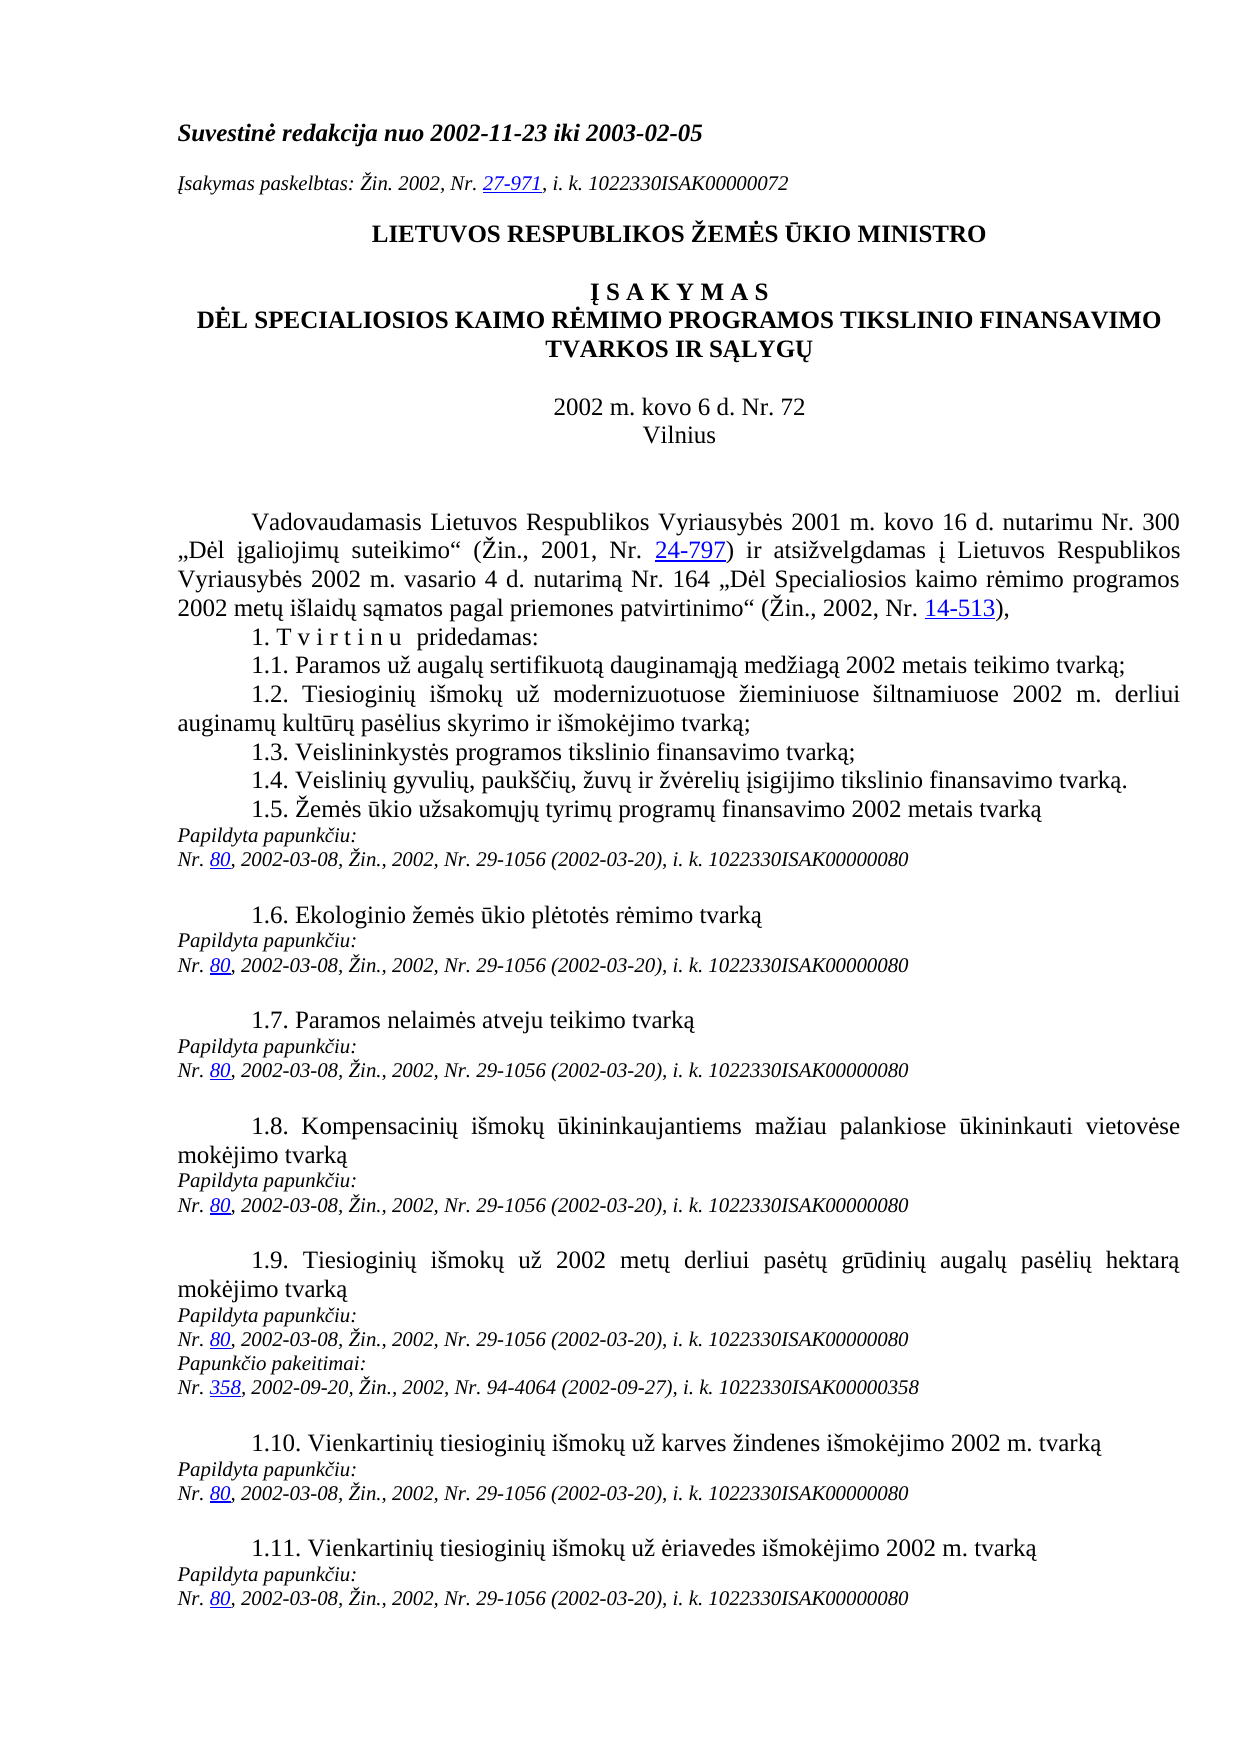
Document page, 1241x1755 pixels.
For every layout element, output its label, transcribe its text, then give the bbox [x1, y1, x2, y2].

text 2002 m. kovo 6 d. Nr. 72 [177, 392, 1181, 420]
text Suvestinė redakcija nuo 2002-11-23 iki 2003-02-05 [177, 118, 1181, 147]
text 1.11. Vienkartinių tiesioginių išmokų už ėriavedes išmokėjimo 2002 m. tvarką [177, 1533, 1181, 1562]
text Papildyta papunkčiu: [177, 1034, 1181, 1058]
text Papunkčio pakeitimai: [177, 1351, 1181, 1375]
text Papildyta papunkčiu: [177, 1457, 1181, 1481]
text 1.6. Ekologinio žemės ūkio plėtotės rėmimo tvarką [177, 900, 1181, 928]
text 1.9. Tiesioginių išmokų už 2002 metų derliui pasėtų grūdinių augalų pasėlių hektarą mokėjimo tvarką [177, 1245, 1181, 1303]
text 1.3. Veislininkystės programos tikslinio finansavimo tvarką; [177, 737, 1181, 765]
text Papildyta papunkčiu: [177, 823, 1181, 847]
text Nr. 80, 2002-03-08, Žin., 2002, Nr. 29-1056 (2002-03-20), i. k. 1022330ISAK00000080 [177, 1192, 1181, 1217]
text Nr. 80, 2002-03-08, Žin., 2002, Nr. 29-1056 (2002-03-20), i. k. 1022330ISAK00000080 [177, 1481, 1181, 1505]
text Papildyta papunkčiu: [177, 1562, 1181, 1586]
text 1.10. Vienkartinių tiesioginių išmokų už karves žindenes išmokėjimo 2002 m. tvarką [177, 1428, 1181, 1457]
text 1.5. Žemės ūkio užsakomųjų tyrimų programų finansavimo 2002 metais tvarką [177, 794, 1181, 823]
text Įsakymas paskelbtas: Žin. 2002, Nr. 27-971, i. k. 1022330ISAK00000072 [177, 171, 1181, 195]
text 1.1. Paramos už augalų sertifikuotą dauginamąją medžiagą 2002 metais teikimo tvarką; [177, 650, 1181, 679]
text DĖL SPECIALIOSIOS KAIMO RĖMIMO PROGRAMOS TIKSLINIO FINANSAVIMO TVARKOS IR SĄLYGŲ [177, 305, 1181, 363]
text Vadovaudamasis Lietuvos Respublikos Vyriausybės 2001 m. kovo 16 d. nutarimu Nr. 300 „Dėl įgaliojimų suteikimo“ (Žin., 2001, Nr. 24-797) ir atsižvelgdamas į Lietuvos Respublikos Vyriausybės 2002 m. vasario 4 d. nutarimą Nr. 164 „Dėl Specialiosios kaimo rėmimo programos 2002 metų išlaidų sąmatos pagal priemones patvirtinimo“ (Žin., 2002, Nr. 14-513), [177, 507, 1181, 622]
text Nr. 80, 2002-03-08, Žin., 2002, Nr. 29-1056 (2002-03-20), i. k. 1022330ISAK00000080 [177, 1586, 1181, 1610]
text LIETUVOS RESPUBLIKOS ŽEMĖS ŪKIO MINISTRO [177, 219, 1181, 248]
text Papildyta papunkčiu: [177, 928, 1181, 952]
text Nr. 80, 2002-03-08, Žin., 2002, Nr. 29-1056 (2002-03-20), i. k. 1022330ISAK00000080 [177, 1327, 1181, 1351]
text Vilnius [177, 420, 1181, 449]
text Nr. 80, 2002-03-08, Žin., 2002, Nr. 29-1056 (2002-03-20), i. k. 1022330ISAK00000080 [177, 1058, 1181, 1082]
text Papildyta papunkčiu: [177, 1168, 1181, 1192]
text Nr. 80, 2002-03-08, Žin., 2002, Nr. 29-1056 (2002-03-20), i. k. 1022330ISAK00000080 [177, 847, 1181, 871]
text 1. Tvirtinu pridedamas: [177, 622, 1181, 650]
text Nr. 80, 2002-03-08, Žin., 2002, Nr. 29-1056 (2002-03-20), i. k. 1022330ISAK00000080 [177, 952, 1181, 977]
text 1.8. Kompensacinių išmokų ūkininkaujantiems mažiau palankiose ūkininkauti vietovėse mokėjimo tvarką [177, 1111, 1181, 1168]
text Nr. 358, 2002-09-20, Žin., 2002, Nr. 94-4064 (2002-09-27), i. k. 1022330ISAK00000358 [177, 1375, 1181, 1399]
text Į S A K Y M A S [177, 277, 1181, 305]
text 1.2. Tiesioginių išmokų už modernizuotuose žieminiuose šiltnamiuose 2002 m. derliui auginamų kultūrų pasėlius skyrimo ir išmokėjimo tvarką; [177, 679, 1181, 737]
text 1.7. Paramos nelaimės atveju teikimo tvarką [177, 1005, 1181, 1034]
text Papildyta papunkčiu: [177, 1303, 1181, 1327]
text 1.4. Veislinių gyvulių, paukščių, žuvų ir žvėrelių įsigijimo tikslinio finansavimo tvarką. [177, 765, 1181, 794]
